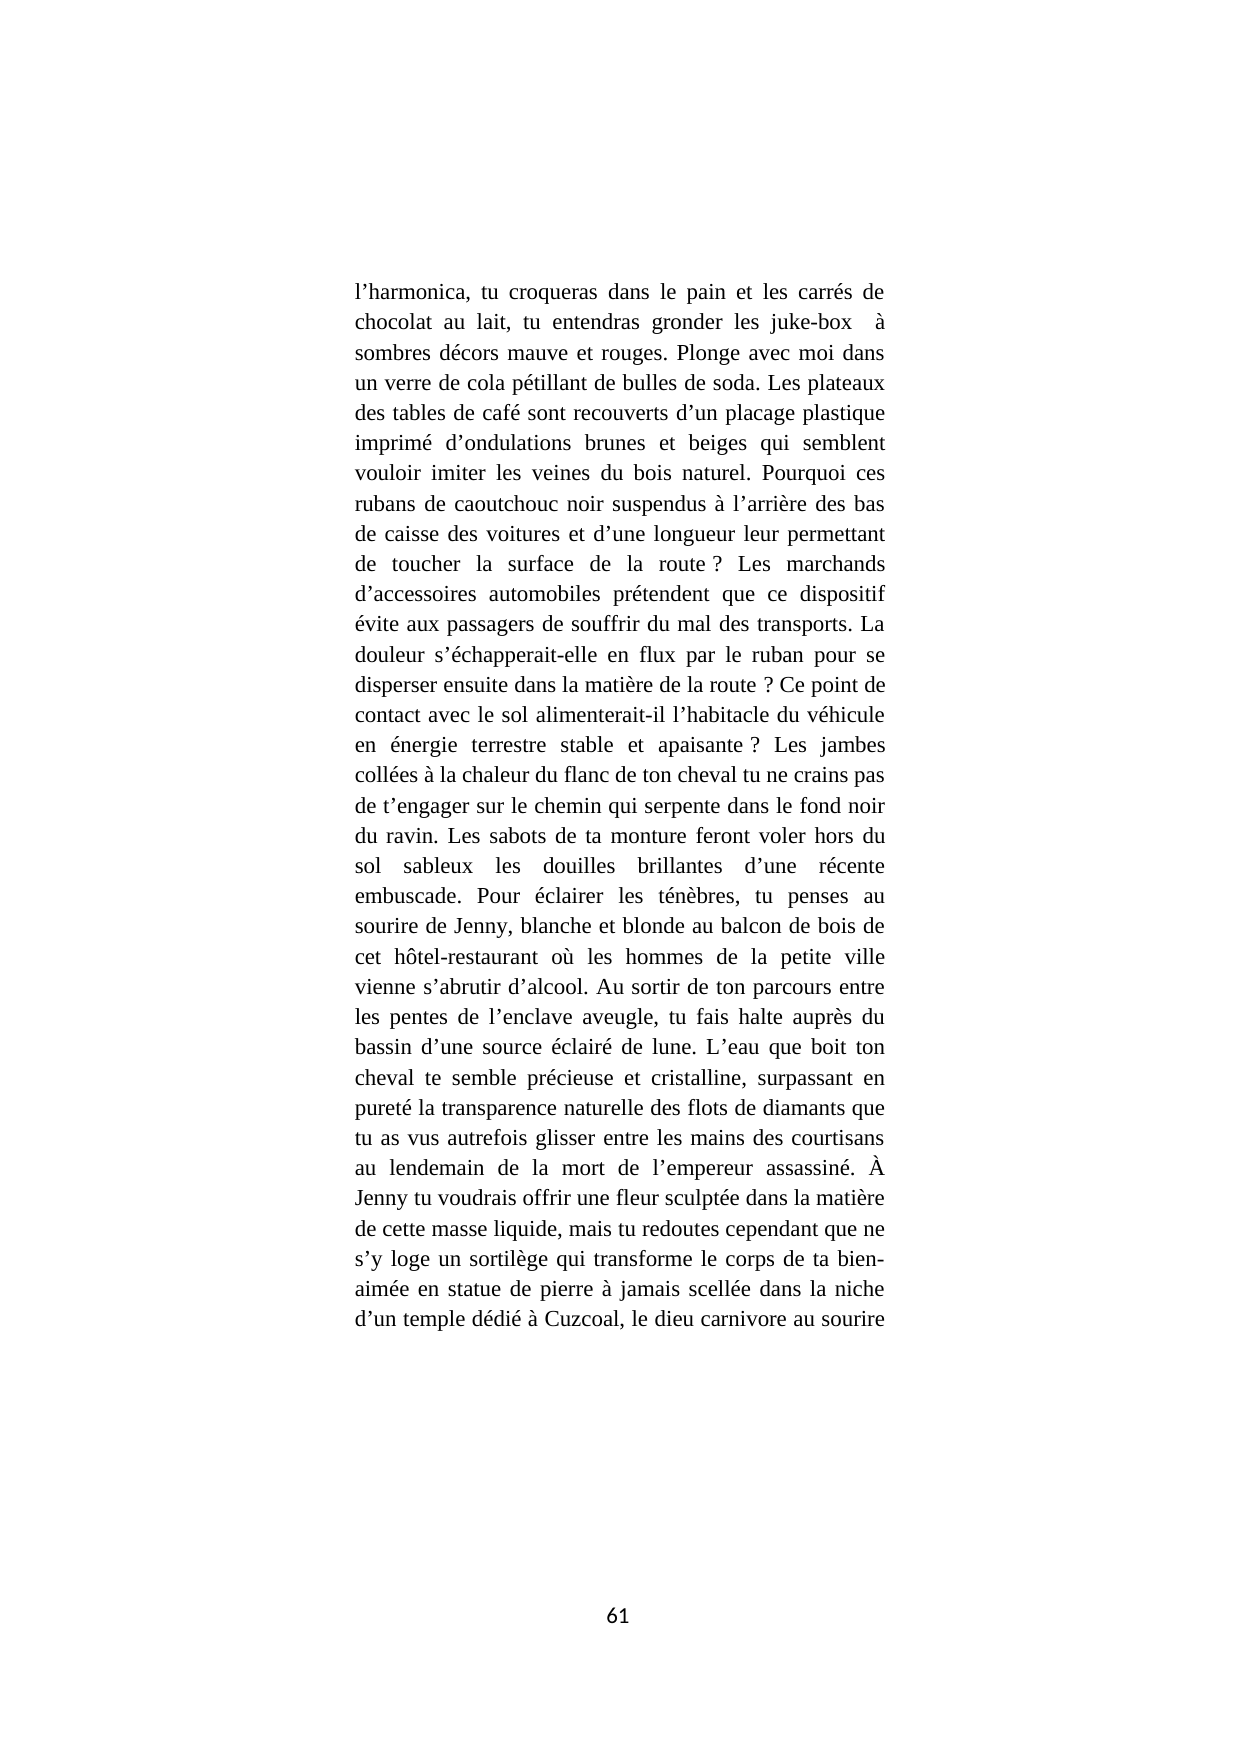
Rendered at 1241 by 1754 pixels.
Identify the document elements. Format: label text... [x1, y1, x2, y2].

text l’harmonica, tu croqueras dans le pain et les carrés de chocolat au lait, tu entendras gronder les juke-box à sombres décors mauve et rouges. Plonge avec moi dans un verre de cola pétillant de bulles de soda. Les plateaux des tables de café sont recouverts d’un placage plastique imprimé d’ondulations brunes et beiges qui semblent vouloir imiter les veines du bois naturel. Pourquoi ces rubans de caoutchouc noir suspendus à l’arrière des bas de caisse des voitures et d’une longueur leur permettant de toucher la surface de la route ? Les marchands d’accessoires automobiles prétendent que ce dispositif évite aux passagers de souffrir du mal des transports. La douleur s’échapperait-elle en flux par le ruban pour se disperser ensuite dans la matière de la route ? Ce point de contact avec le sol alimenterait-il l’habitacle du véhicule en énergie terrestre stable et apaisante ? Les jambes collées à la chaleur du flanc de ton cheval tu ne crains pas de t’engager sur le chemin qui serpente dans le fond noir du ravin. Les sabots de ta monture feront voler hors du sol sableux les douilles brillantes d’une récente embuscade. Pour éclairer les ténèbres, tu penses au sourire de Jenny, blanche et blonde au balcon de bois de cet hôtel-restaurant où les hommes de la petite ville vienne s’abrutir d’alcool. Au sortir de ton parcours entre les pentes de l’enclave aveugle, tu fais halte auprès du bassin d’une source éclairé de lune. L’eau que boit ton cheval te semble précieuse et cristalline, surpassant en pureté la transparence naturelle des flots de diamants que tu as vus autrefois glisser entre les mains des courtisans au lendemain de la mort de l’empereur assassiné. À Jenny tu voudrais offrir une fleur sculptée dans la matière de cette masse liquide, mais tu redoutes cependant que ne s’y loge un sortilège qui transforme le corps de ta bien-aimée en statue de pierre à jamais scellée dans la niche d’un temple dédié à Cuzcoal, le dieu carnivore au sourire [354, 278, 886, 1332]
